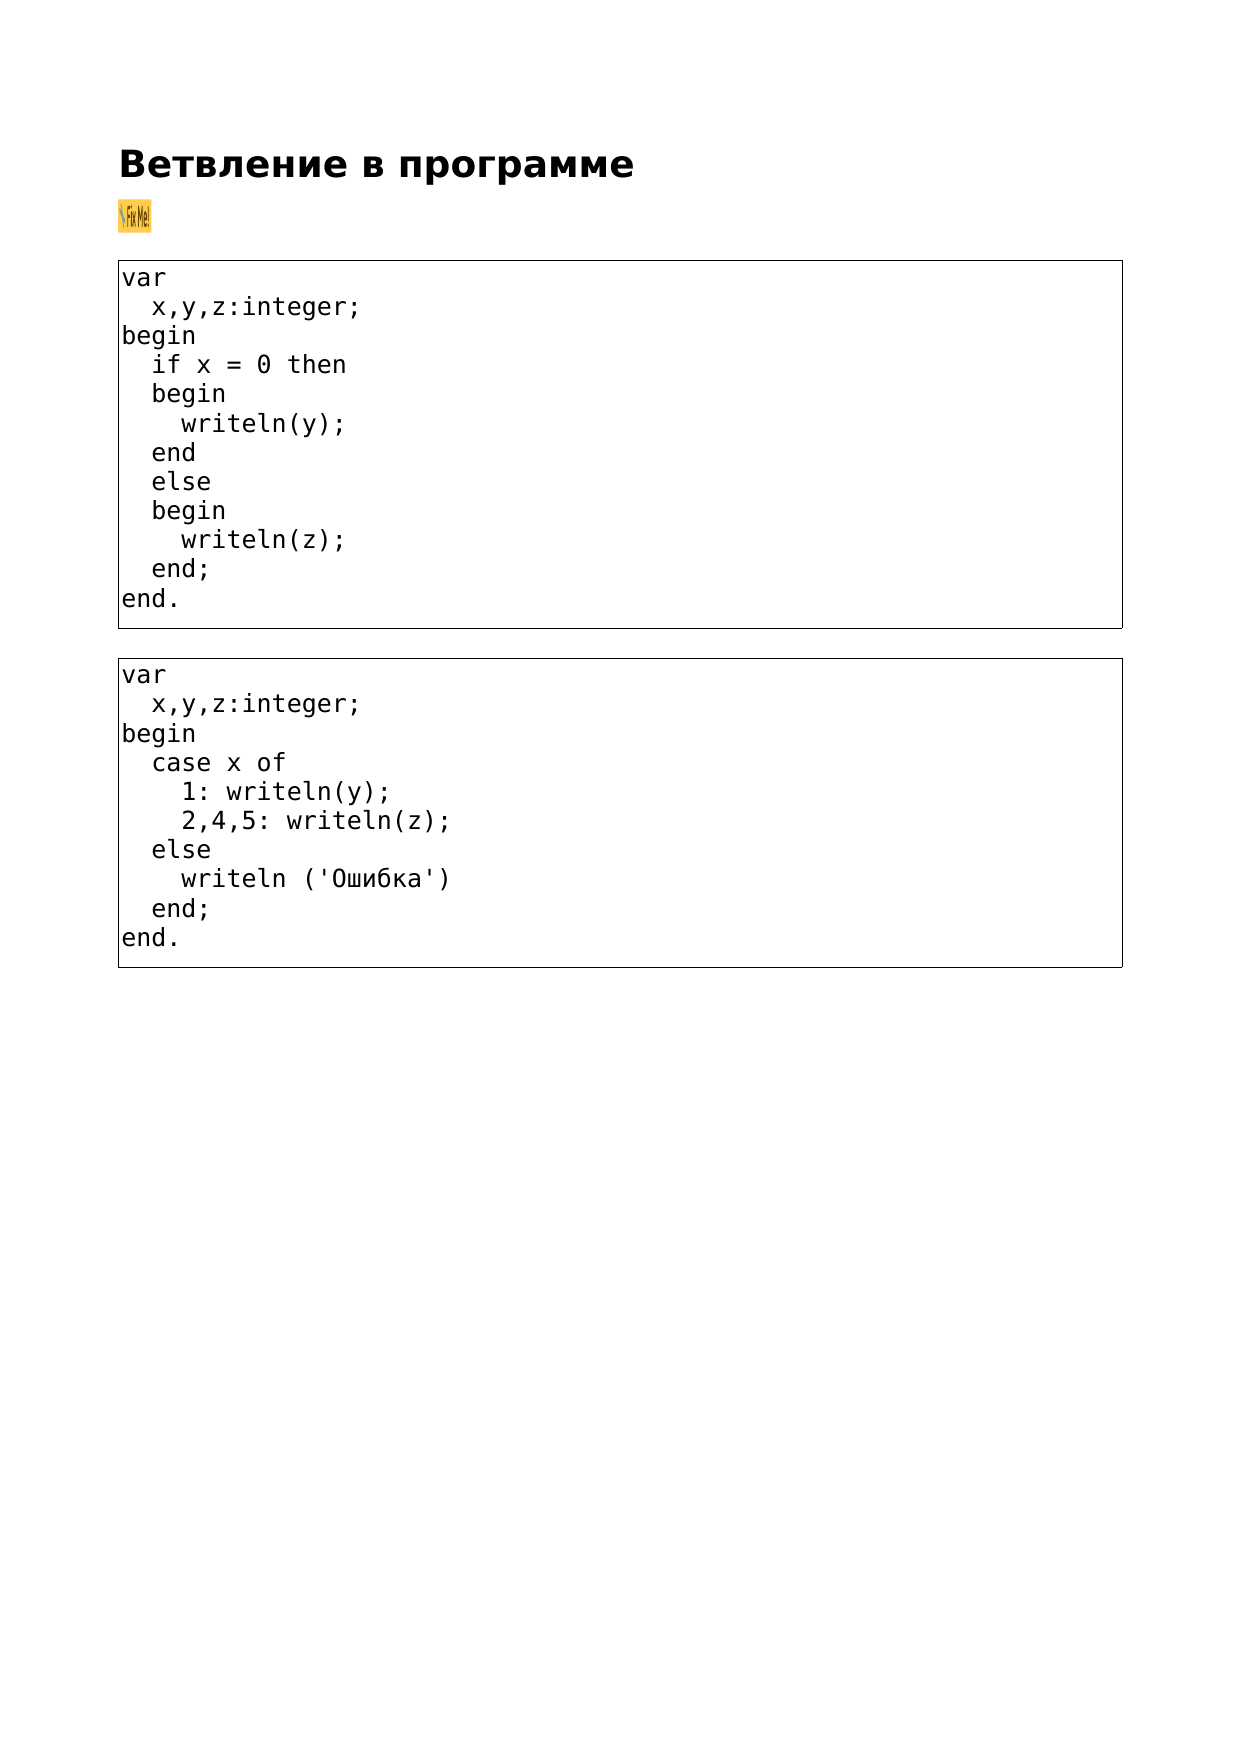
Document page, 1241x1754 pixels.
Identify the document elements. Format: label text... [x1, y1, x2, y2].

table_header var x,y,z:integer; begin case x of 1: writeln(y); 2,4,5: writeln(z); else writeln ('Ошибка') end; end. [119, 659, 1122, 967]
subtitle Ветвление в программе [118, 143, 1122, 187]
table_header var x,y,z:integer; begin if x = 0 then begin writeln(y); end else begin writeln(z); end; end. [119, 261, 1122, 628]
